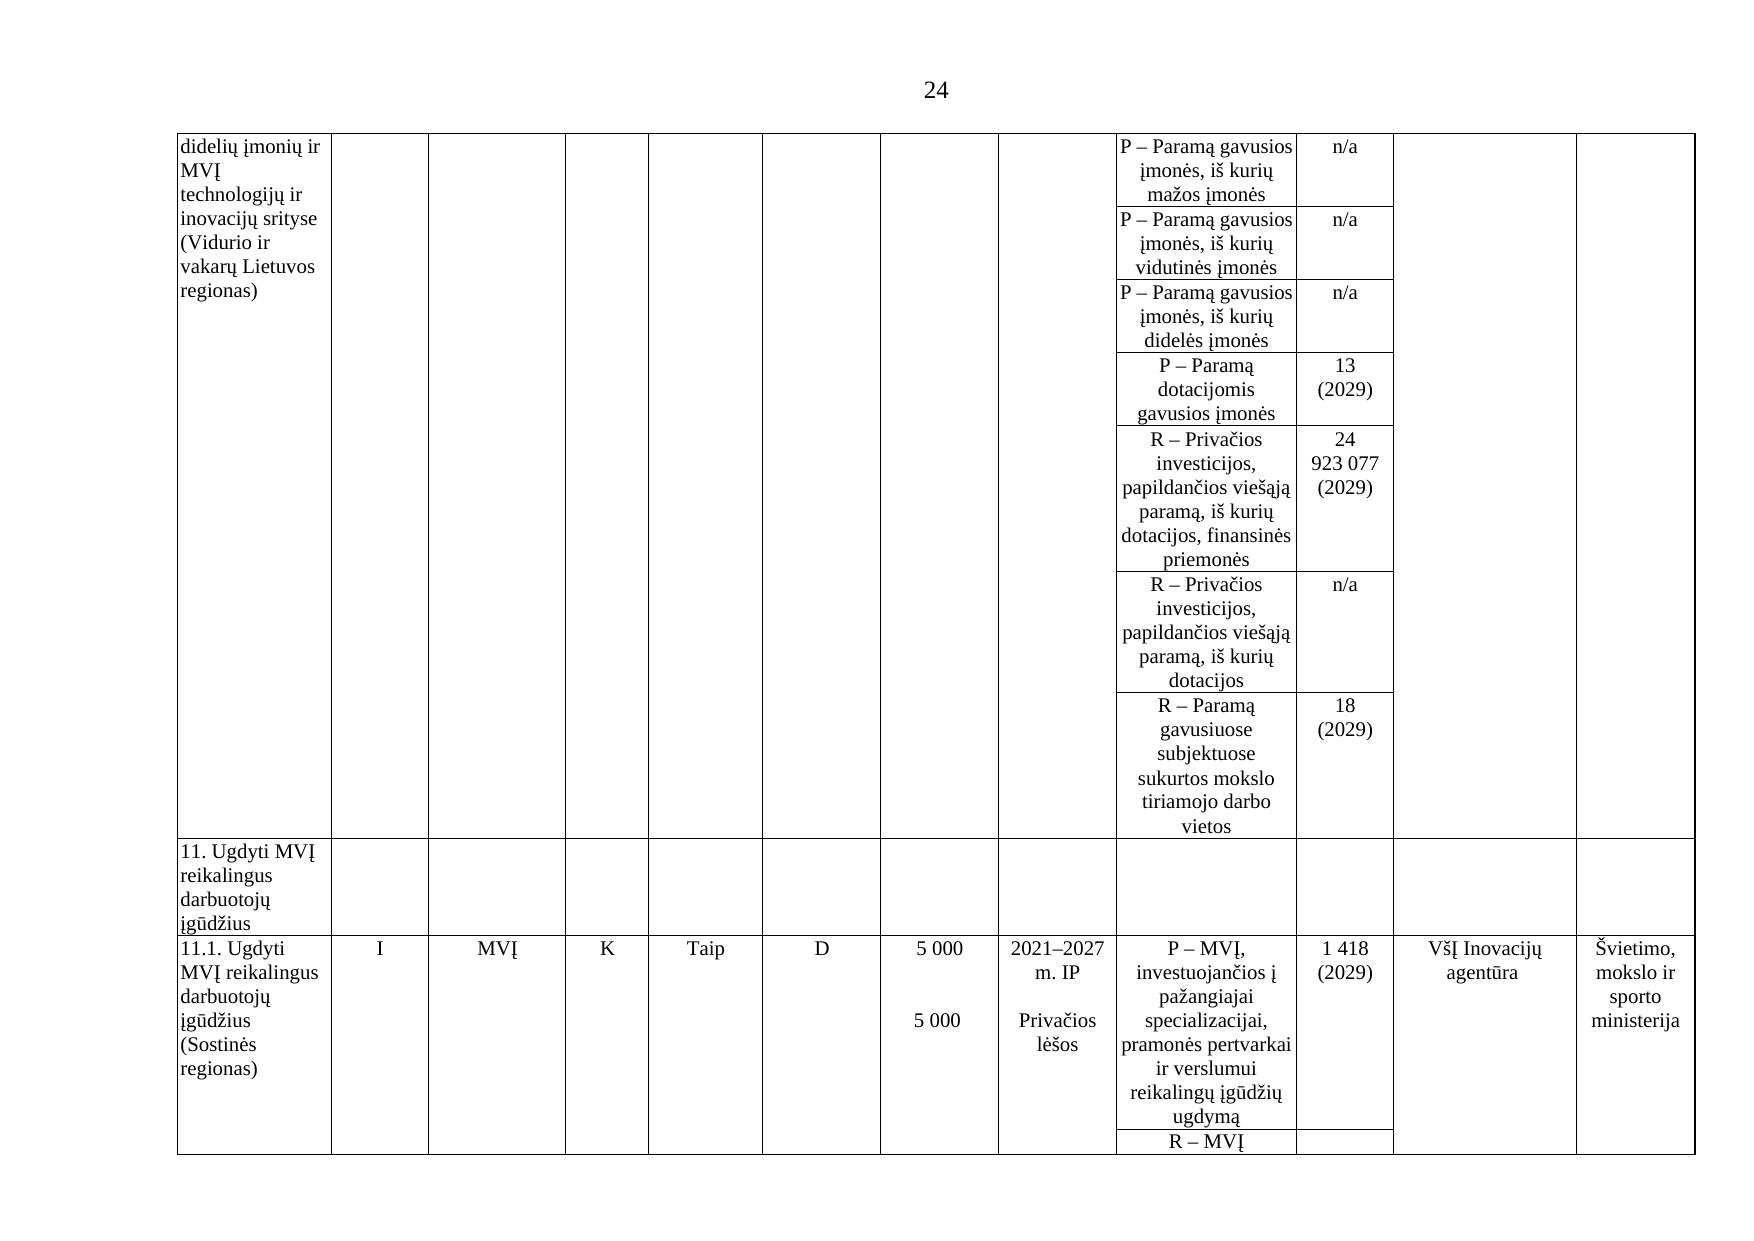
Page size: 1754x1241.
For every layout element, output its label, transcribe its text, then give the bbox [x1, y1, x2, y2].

table_cell [881, 134, 998, 838]
table_cell 2021–2027 m. IP Privačios lėšos [999, 936, 1116, 1153]
table_cell P – Paramą gavusios įmonės, iš kurių mažos įmonės [1117, 134, 1296, 206]
table_cell 11. Ugdyti MVĮ reikalingus darbuotojų įgūdžius [178, 839, 331, 935]
table_cell n/a [1297, 572, 1393, 692]
table_cell [763, 134, 880, 838]
table_cell Taip [649, 936, 762, 1153]
table_cell [1297, 839, 1393, 935]
table_cell [881, 839, 998, 935]
table_cell [566, 839, 648, 935]
table_cell [429, 839, 565, 935]
table_cell VšĮ Inovacijų agentūra [1394, 936, 1576, 1153]
table_cell MVĮ [429, 936, 565, 1153]
table_cell [332, 839, 428, 935]
table_cell [566, 134, 648, 838]
table_cell [429, 134, 565, 838]
table_cell [1577, 839, 1694, 935]
table_cell 5 000 5 000 [881, 936, 998, 1153]
table_cell D [763, 936, 880, 1153]
table_cell [649, 134, 762, 838]
table_cell didelių įmonių ir MVĮ technologijų ir inovacijų srityse (Vidurio ir vakarų Lietuvos regionas) [178, 134, 331, 838]
table_cell I [332, 936, 428, 1153]
table_cell 11.1. Ugdyti MVĮ reikalingus darbuotojų įgūdžius (Sostinės regionas) [178, 936, 331, 1153]
table_cell R – Privačios investicijos, papildančios viešąją paramą, iš kurių dotacijos, finansinės priemonės [1117, 426, 1296, 571]
table_cell [1297, 1130, 1393, 1153]
table_cell P – MVĮ, investuojančios į pažangiajai specializacijai, pramonės pertvarkai ir verslumui reikalingų įgūdžių ugdymą [1117, 936, 1296, 1128]
table_cell [1577, 134, 1694, 838]
table_cell 1 418 (2029) [1297, 936, 1393, 1128]
table_cell n/a [1297, 207, 1393, 279]
table_cell [999, 134, 1116, 838]
table_cell [999, 839, 1116, 935]
table_cell P – Paramą dotacijomis gavusios įmonės [1117, 353, 1296, 425]
table_cell R – MVĮ [1117, 1130, 1296, 1153]
table_cell 24 923 077 (2029) [1297, 426, 1393, 571]
table_cell K [566, 936, 648, 1153]
table_cell P – Paramą gavusios įmonės, iš kurių didelės įmonės [1117, 280, 1296, 352]
table_cell n/a [1297, 280, 1393, 352]
table_cell [1394, 839, 1576, 935]
table_cell Švietimo, mokslo ir sporto ministerija [1577, 936, 1694, 1153]
table_cell [1117, 839, 1296, 935]
table_cell 18 (2029) [1297, 693, 1393, 838]
table_cell [763, 839, 880, 935]
table_cell [649, 839, 762, 935]
table_cell [1394, 134, 1576, 838]
table_cell R – Paramą gavusiuose subjektuose sukurtos mokslo tiriamojo darbo vietos [1117, 693, 1296, 838]
table_cell 13 (2029) [1297, 353, 1393, 425]
table_cell R – Privačios investicijos, papildančios viešąją paramą, iš kurių dotacijos [1117, 572, 1296, 692]
table_cell [332, 134, 428, 838]
table_cell P – Paramą gavusios įmonės, iš kurių vidutinės įmonės [1117, 207, 1296, 279]
table_cell n/a [1297, 134, 1393, 206]
